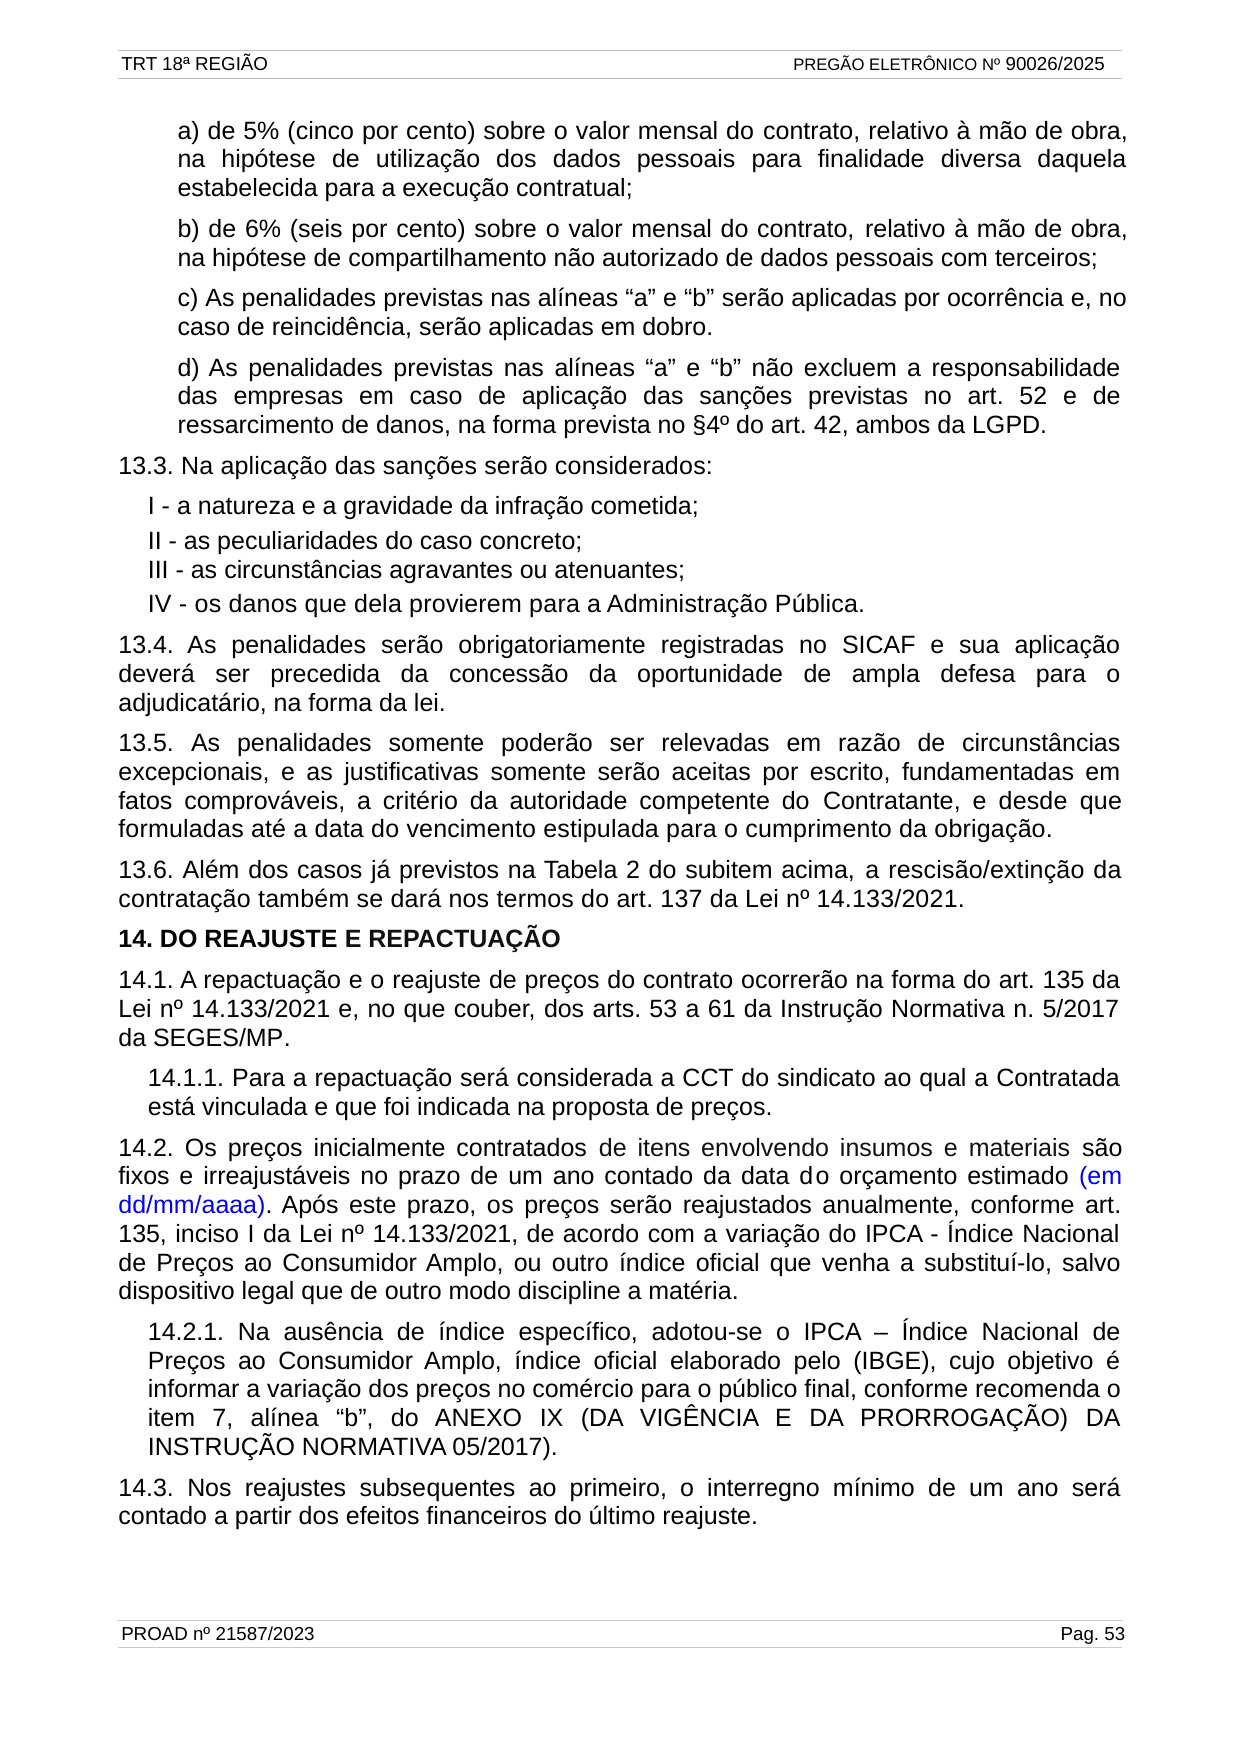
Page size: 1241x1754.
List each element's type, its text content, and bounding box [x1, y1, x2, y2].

text 13.6. Além dos casos já previstos na Tabela 2 do subitem acima, a rescisão/extinção da contratação também se dará nos termos do art. 137 da Lei nº 14.133/2021. [118, 855, 1122, 912]
text 14.3. Nos reajustes subsequentes ao primeiro, o interregno mínimo de um ano será contado a partir dos efeitos financeiros do último reajuste. [118, 1472, 1122, 1530]
text 13.3. Na aplicação das sanções serão considerados: [118, 451, 1122, 479]
text c) As penalidades previstas nas alíneas “a” e “b” serão aplicadas por ocorrência e, no caso de reincidência, serão aplicadas em dobro. [177, 283, 1128, 341]
text 14.1.1. Para a repactuação será considerada a CCT do sindicato ao qual a Contratada está vinculada e que foi indicada na proposta de preços. [148, 1063, 1122, 1121]
text 14.2. Os preços inicialmente contratados de itens envolvendo insumos e materiais são fixos e irreajustáveis no prazo de um ano contado da data do orçamento estimado (em dd/mm/aaaa). Após este prazo, os preços serão reajustados anualmente, conforme art. 135, inciso I da Lei nº 14.133/2021, de acordo com a variação do IPCA - Índice Nacional de Preços ao Consumidor Amplo, ou outro índice oficial que venha a substituí-lo, salvo dispositivo legal que de outro modo discipline a matéria. [118, 1132, 1122, 1305]
text 14.2.1. Na ausência de índice específico, adotou-se o IPCA – Índice Nacional de Preços ao Consumidor Amplo, índice oficial elaborado pelo (IBGE), cujo objetivo é informar a variação dos preços no comércio para o público final, conforme recomenda o item 7, alínea “b”, do ANEXO IX (DA VIGÊNCIA E DA PRORROGAÇÃO) DA INSTRUÇÃO NORMATIVA 05/2017). [148, 1317, 1122, 1461]
text II - as peculiaridades do caso concreto; [118, 526, 1122, 555]
text d) As penalidades previstas nas alíneas “a” e “b” não excluem a responsabilidade das empresas em caso de aplicação das sanções previstas no art. 52 e de ressarcimento de danos, na forma prevista no §4º do art. 42, ambos da LGPD. [177, 352, 1122, 439]
text 14. DO REAJUSTE E REPACTUAÇÃO [118, 924, 1122, 953]
text a) de 5% (cinco por cento) sobre o valor mensal do contrato, relativo à mão de obra, na hipótese de utilização dos dados pessoais para finalidade diversa daquela estabelecida para a execução contratual; [177, 116, 1128, 202]
text I - a natureza e a gravidade da infração cometida; [118, 491, 1122, 520]
text IV - os danos que dela provierem para a Administração Pública. [148, 589, 1122, 618]
text 13.5. As penalidades somente poderão ser relevadas em razão de circunstâncias excepcionais, e as justificativas somente serão aceitas por escrito, fundamentadas em fatos comprováveis, a critério da autoridade competente do Contratante, e desde que formuladas até a data do vencimento estipulada para o cumprimento da obrigação. [118, 728, 1122, 843]
text 14.1. A repactuação e o reajuste de preços do contrato ocorrerão na forma do art. 135 da Lei nº 14.133/2021 e, no que couber, dos arts. 53 a 61 da Instrução Normativa n. 5/2017 da SEGES/MP. [118, 965, 1122, 1051]
text 13.4. As penalidades serão obrigatoriamente registradas no SICAF e sua aplicação deverá ser precedida da concessão da oportunidade de ampla defesa para o adjudicatário, na forma da lei. [118, 630, 1122, 716]
text b) de 6% (seis por cento) sobre o valor mensal do contrato, relativo à mão de obra, na hipótese de compartilhamento não autorizado de dados pessoais com terceiros; [177, 214, 1128, 271]
text III - as circunstâncias agravantes ou atenuantes; [118, 555, 1122, 583]
